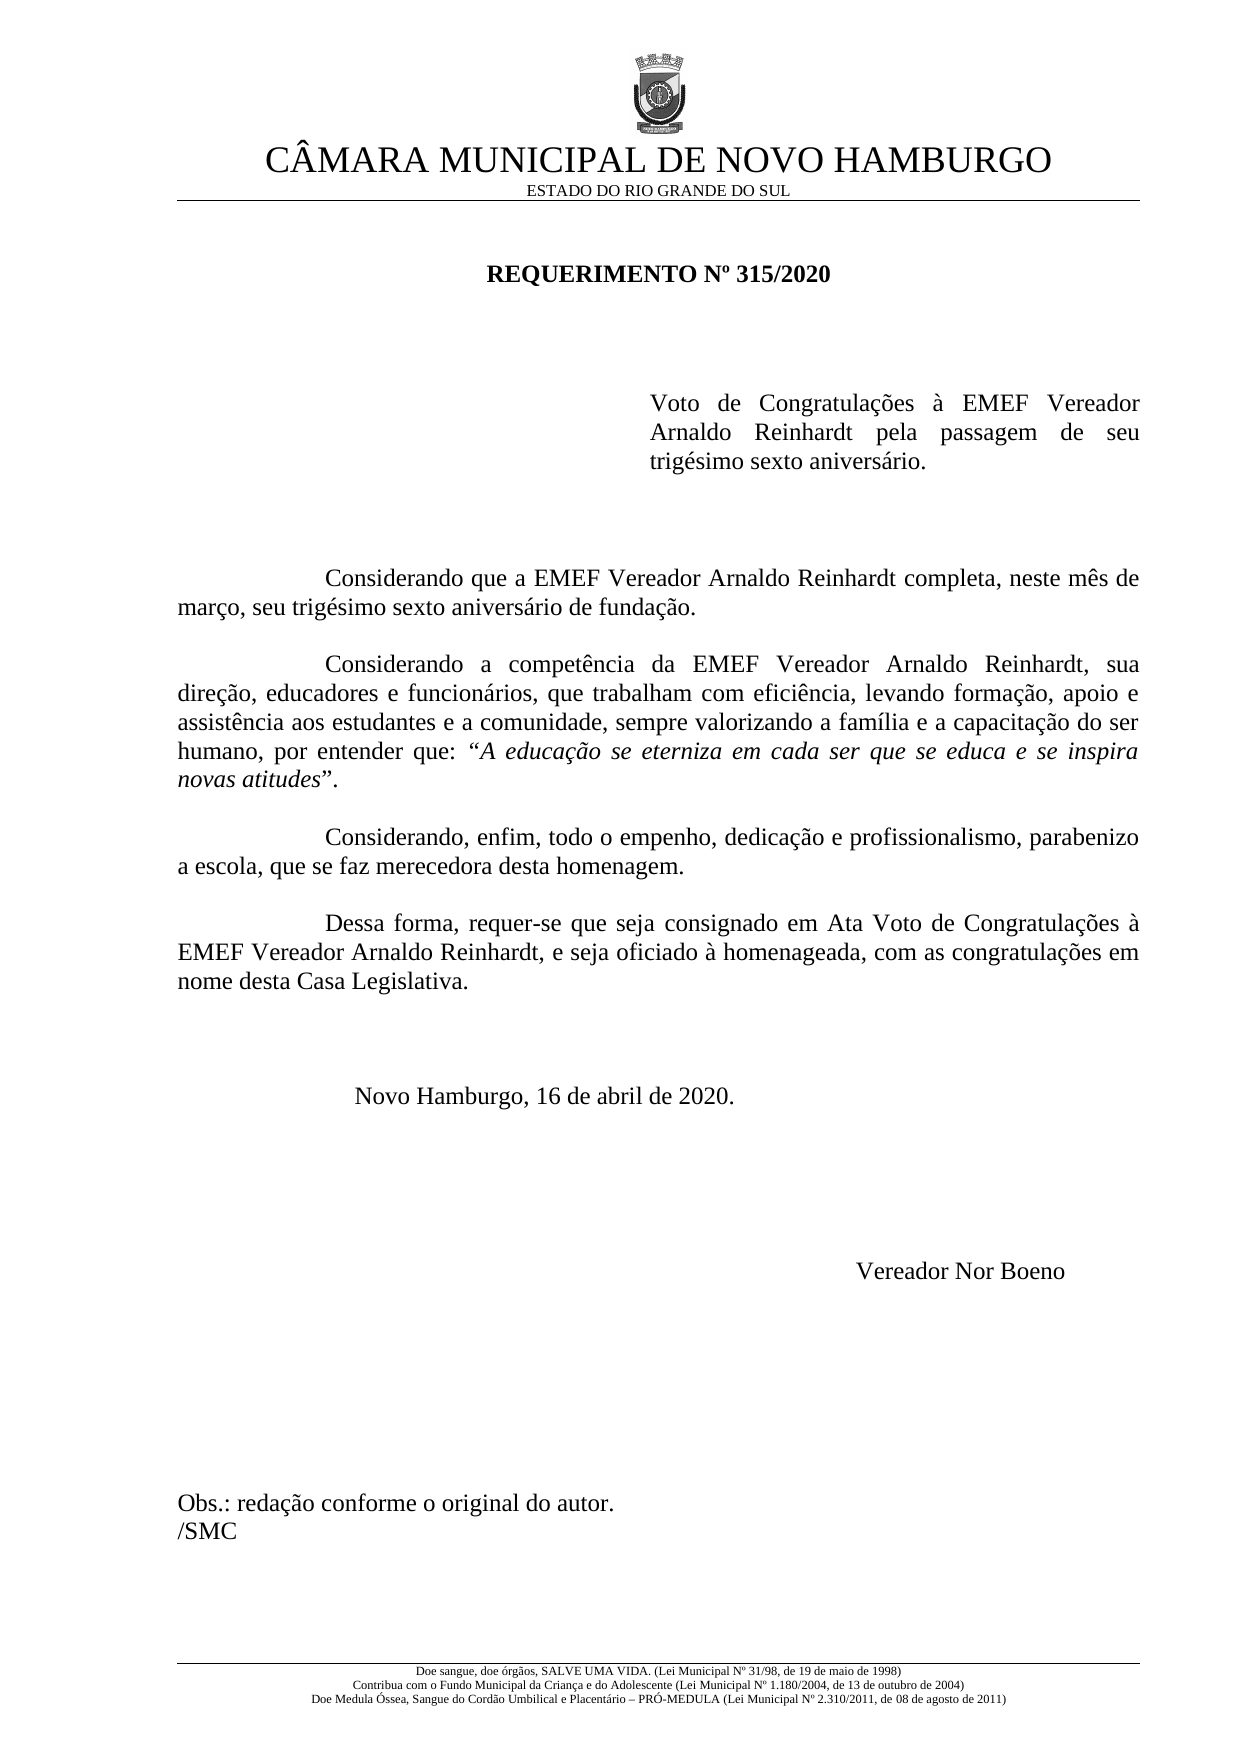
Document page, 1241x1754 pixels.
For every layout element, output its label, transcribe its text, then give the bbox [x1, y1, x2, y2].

text /SMC [177, 1516, 1140, 1545]
text Voto de Congratulações à EMEF Vereador Arnaldo Reinhardt pela passagem de seu trigésimo sexto aniversário. [649, 388, 1140, 475]
text Considerando, enfim, todo o empenho, dedicação e profissionalismo, parabenizo a escola, que se faz merecedora desta homenagem. [177, 822, 1140, 879]
text Considerando que a EMEF Vereador Arnaldo Reinhardt completa, neste mês de março, seu trigésimo sexto aniversário de fundação. [177, 563, 1140, 621]
text Vereador Nor Boeno [177, 1256, 1140, 1285]
title REQUERIMENTO Nº 315/2020 [177, 259, 1140, 287]
text Dessa forma, requer-se que seja consignado em Ata Voto de Congratulações à EMEF Vereador Arnaldo Reinhardt, e seja oficiado à homenageada, com as congratulações em nome desta Casa Legislativa. [177, 908, 1140, 994]
text Novo Hamburgo, 16 de abril de 2020. [177, 1081, 1140, 1110]
text Considerando a competência da EMEF Vereador Arnaldo Reinhardt, sua direção, educadores e funcionários, que trabalham com eficiência, levando formação, apoio e assistência aos estudantes e a comunidade, sempre valorizando a família e a capacitação do ser humano, por entender que: “A educação se eterniza em cada ser que se educa e se inspira novas atitudes”. [177, 649, 1140, 793]
text Obs.: redação conforme o original do autor. [177, 1488, 1140, 1516]
